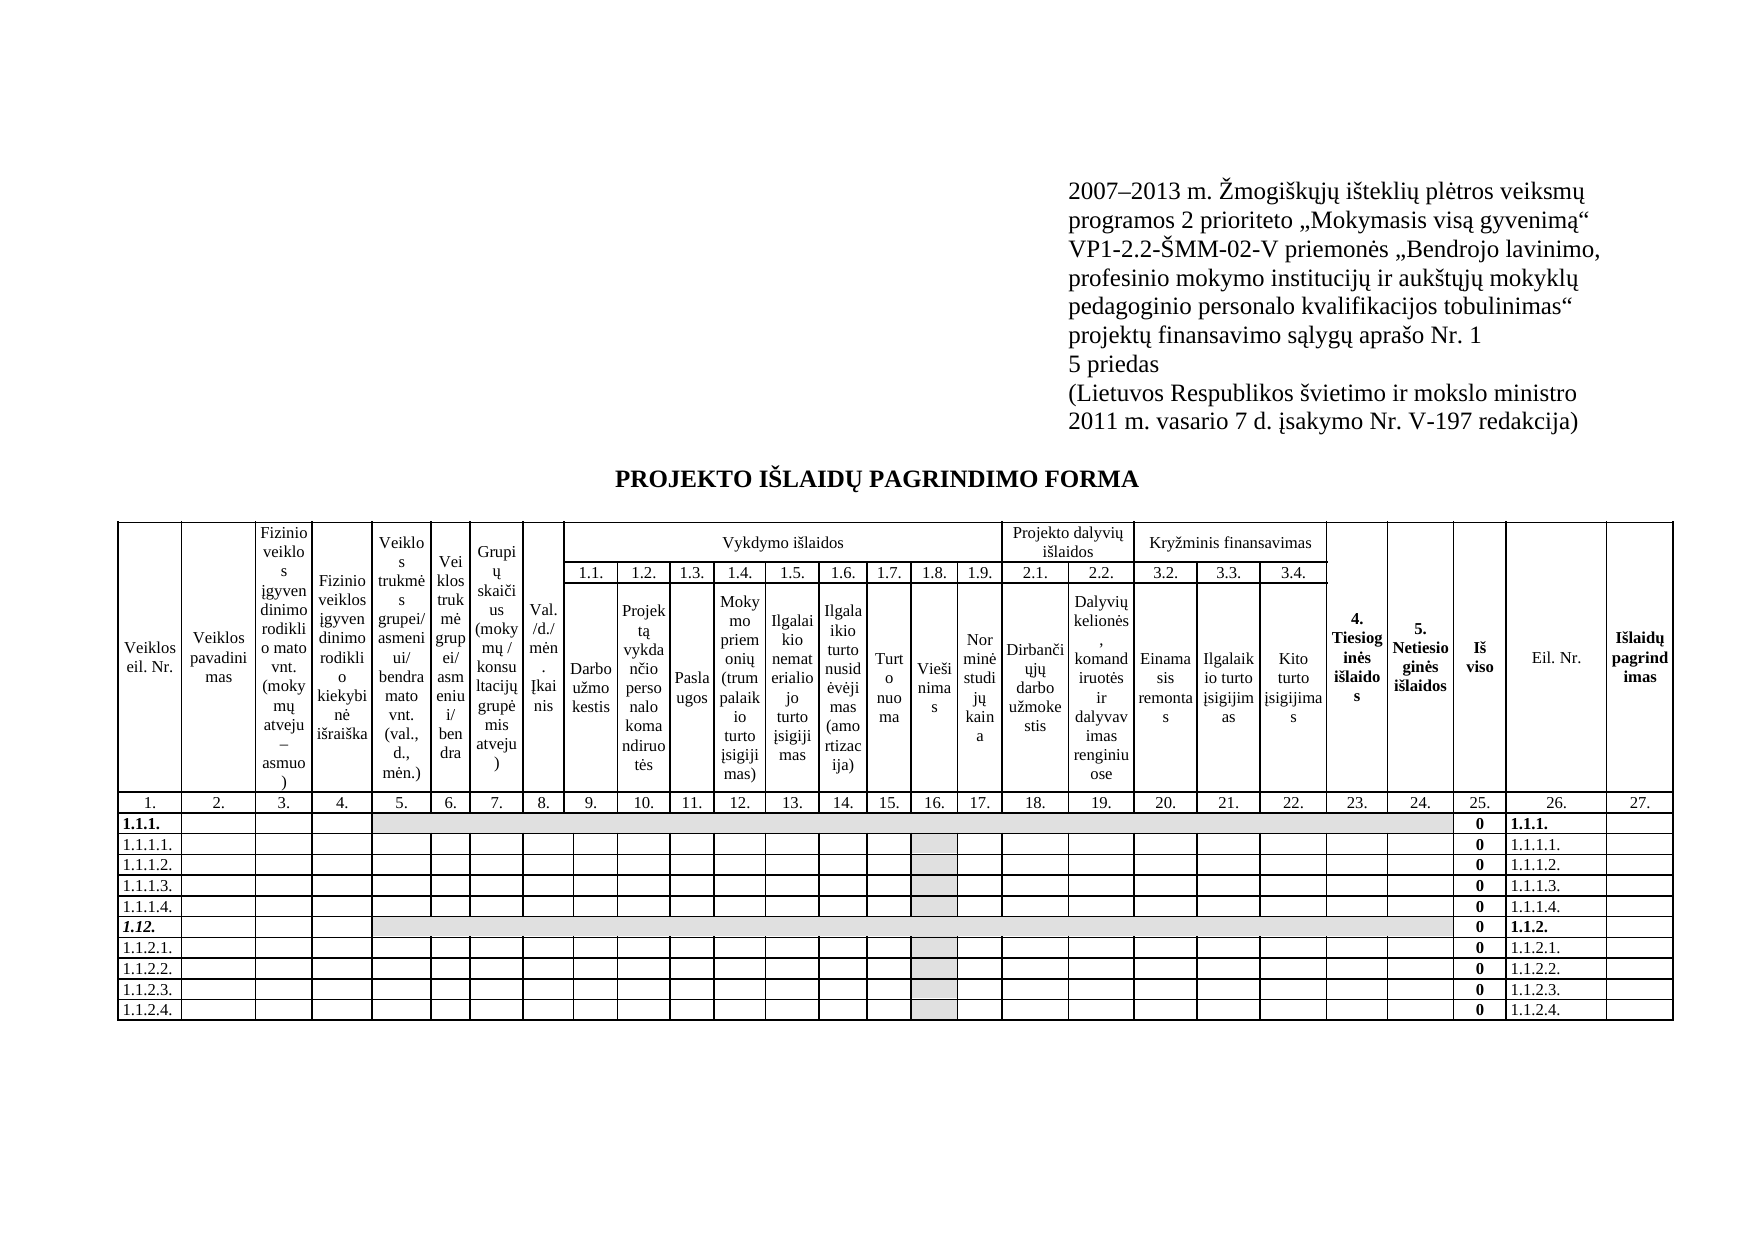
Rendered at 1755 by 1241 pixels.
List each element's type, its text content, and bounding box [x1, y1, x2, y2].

table_cell [471, 1000, 522, 1019]
table_cell 19. [1069, 793, 1133, 812]
table_cell [373, 834, 430, 853]
table_cell [1674, 791, 1680, 812]
table_cell [958, 855, 1001, 874]
table_cell 3.4. [1261, 563, 1326, 582]
table_cell Ilgalaikio turto nusidėvėjimas (amortizacija) [820, 584, 866, 791]
table_cell [912, 1000, 957, 1019]
table_cell 0 [1454, 814, 1505, 833]
table_cell [574, 897, 617, 916]
table_cell [1069, 834, 1133, 853]
table_cell [1607, 917, 1672, 936]
table_header Išlaidų pagrindimas [1607, 523, 1672, 791]
table_header Projekto dalyvių išlaidos [1003, 523, 1133, 561]
table_cell [524, 897, 573, 916]
table_cell [715, 897, 765, 916]
table_cell 1.2. [618, 563, 669, 582]
table_cell [256, 1000, 311, 1019]
table_cell [471, 897, 522, 916]
table_cell [574, 1000, 617, 1019]
table_header Kryžminis finansavimas [1135, 523, 1326, 561]
table_cell Mokymo priemonių (trumpalaikio turto įsigijimas) [715, 584, 765, 791]
table_cell [671, 834, 713, 853]
table_cell [1327, 1000, 1387, 1019]
table_cell [820, 980, 866, 998]
table_cell [1388, 876, 1453, 895]
table_cell [313, 834, 371, 853]
table_cell [1327, 938, 1387, 957]
table_cell [766, 959, 818, 978]
table_cell [1607, 959, 1672, 978]
table_cell [868, 1000, 910, 1019]
table_cell 8. [524, 793, 563, 812]
table_cell [1261, 897, 1326, 916]
table_cell 5. [373, 793, 430, 812]
table_cell [766, 876, 818, 895]
table_cell [912, 876, 957, 895]
table_cell 1.1.2.2. [1507, 959, 1606, 978]
table_cell [1069, 938, 1133, 957]
table_cell [1069, 1000, 1133, 1019]
table_cell [1607, 876, 1672, 895]
table_cell Einamasis remontas [1135, 584, 1196, 791]
table_cell [574, 834, 617, 853]
table_cell [715, 938, 765, 957]
table_cell [471, 855, 522, 874]
table_cell [471, 938, 522, 957]
table_cell [1198, 980, 1259, 998]
table_cell [868, 938, 910, 957]
table_cell [256, 814, 311, 833]
table_cell [1003, 897, 1068, 916]
table_cell [1674, 812, 1680, 833]
table_cell [1135, 897, 1196, 916]
table_cell [1003, 876, 1068, 895]
table_cell 1.1.2.4. [1507, 1000, 1606, 1019]
table_cell 1.7. [868, 563, 910, 582]
table_cell Norminė studijų kaina [958, 584, 1001, 791]
table_cell [1003, 938, 1068, 957]
table_cell [1198, 938, 1259, 957]
table_cell 2. [182, 793, 255, 812]
table_cell [524, 855, 573, 874]
table_cell Ilgalaikio nematerialiojo turto įsigijimas [766, 584, 818, 791]
table_cell [868, 897, 910, 916]
table_cell [1135, 959, 1196, 978]
table_cell [618, 959, 669, 978]
table_cell 6. [432, 793, 469, 812]
table_cell [618, 1000, 669, 1019]
table_cell [958, 897, 1001, 916]
table_cell [820, 959, 866, 978]
table_cell [1135, 1000, 1196, 1019]
table_cell [1003, 980, 1068, 998]
table_cell [820, 938, 866, 957]
table_cell [574, 959, 617, 978]
table_cell [715, 876, 765, 895]
table_cell [1261, 1000, 1326, 1019]
table_cell Dalyvių kelionės, komandiruotės ir dalyvavimas renginiuose [1069, 584, 1133, 791]
table_cell [574, 876, 617, 895]
table_cell [1607, 1000, 1672, 1019]
table_cell [820, 855, 866, 874]
table_cell [313, 917, 371, 936]
table_cell 23. [1327, 793, 1387, 812]
table_cell [1003, 959, 1068, 978]
table_cell [1388, 959, 1453, 978]
table_cell [574, 855, 617, 874]
table_cell [958, 1000, 1001, 1019]
table_cell [1388, 855, 1453, 874]
table_cell [1388, 980, 1453, 998]
table_cell [1261, 959, 1326, 978]
table_cell [618, 834, 669, 853]
table_cell 1.1.1.4. [119, 897, 181, 916]
table_cell [1261, 938, 1326, 957]
table_cell 1.1.1.2. [119, 855, 181, 874]
table_cell [373, 814, 1453, 833]
table_cell [1198, 855, 1259, 874]
table_cell 14. [820, 793, 866, 812]
table_cell [256, 938, 311, 957]
table_cell 1.1.2. [1507, 917, 1606, 936]
table_cell 25. [1454, 793, 1505, 812]
table_cell [1003, 834, 1068, 853]
table_cell [618, 980, 669, 998]
table_cell [182, 876, 255, 895]
table_cell [313, 897, 371, 916]
table_cell [471, 834, 522, 853]
table_cell [373, 938, 430, 957]
table_cell [766, 1000, 818, 1019]
table_header Iš viso [1454, 523, 1505, 791]
table_cell 1.1. [565, 563, 617, 582]
table_cell [1327, 980, 1387, 998]
table_cell [313, 959, 371, 978]
table_cell [1607, 938, 1672, 957]
table_cell [432, 897, 469, 916]
table_cell [1607, 897, 1672, 916]
table_cell [524, 834, 573, 853]
table_cell [820, 897, 866, 916]
table_cell 0 [1454, 897, 1505, 916]
table_cell [182, 814, 255, 833]
table_cell [432, 855, 469, 874]
table_cell [912, 834, 957, 853]
table_cell [1261, 834, 1326, 853]
table_cell [313, 855, 371, 874]
table_cell [524, 959, 573, 978]
table_cell 1.3. [671, 563, 713, 582]
table_cell 2.1. [1003, 563, 1068, 582]
table_cell [671, 897, 713, 916]
table_cell 18. [1003, 793, 1068, 812]
table_cell [1674, 833, 1680, 853]
table_cell [432, 980, 469, 998]
table_header Veiklos eil. Nr. [119, 523, 181, 791]
table_cell 0 [1454, 876, 1505, 895]
text (Lietuvos Respublikos švietimo ir mokslo ministro [1068, 378, 1636, 406]
table_cell Projektą vykdančio personalo komandiruotės [618, 584, 669, 791]
table_cell [715, 834, 765, 853]
table_cell [1135, 855, 1196, 874]
table_cell 1.5. [766, 563, 818, 582]
table_cell [313, 814, 371, 833]
table_cell 1.1.1.2. [1507, 855, 1606, 874]
table_cell 4. [313, 793, 371, 812]
table_header Fizinio veiklos įgyvendinimo rodiklio mato vnt. (mokymų atveju – asmuo) [256, 523, 311, 791]
table_cell [1674, 582, 1680, 791]
table_cell [912, 959, 957, 978]
table_cell [912, 980, 957, 998]
table_cell [1388, 834, 1453, 853]
table_header Val./d./ mėn. Įkainis [524, 523, 563, 791]
text 2007–2013 m. Žmogiškųjų išteklių plėtros veiksmų programos 2 prioriteto „Mokymasis visą gyvenimą“ VP1-2.2-ŠMM-02-V priemonės „Bendrojo lavinimo, profesinio mokymo institucijų ir aukštųjų mokyklų pedagoginio personalo kvalifikacijos tobulinimas“ projektų finansavimo sąlygų aprašo Nr. 1 [1068, 176, 1636, 349]
table_cell [820, 1000, 866, 1019]
table_cell [820, 876, 866, 895]
table_cell 1.1.2.1. [119, 938, 181, 957]
table_cell [471, 876, 522, 895]
table_cell 21. [1198, 793, 1259, 812]
table_cell [1607, 855, 1672, 874]
table_cell [1327, 876, 1387, 895]
table_cell [1674, 916, 1680, 936]
table_header Vykdymo išlaidos [565, 523, 1001, 561]
table_cell Ilgalaikio turto įsigijimas [1198, 584, 1259, 791]
table_cell [868, 959, 910, 978]
table_cell [256, 876, 311, 895]
table_cell [868, 980, 910, 998]
table_cell [1327, 959, 1387, 978]
table_cell [766, 834, 818, 853]
table_cell [1069, 855, 1133, 874]
table_cell [256, 855, 311, 874]
table_cell [1198, 897, 1259, 916]
table_cell [766, 897, 818, 916]
table_cell [574, 938, 617, 957]
table_cell [766, 980, 818, 998]
table_cell [715, 1000, 765, 1019]
table_cell [766, 938, 818, 957]
table_cell Turto nuoma [868, 584, 910, 791]
table_header Veiklos pavadinimas [182, 523, 255, 791]
table_cell [182, 897, 255, 916]
table_cell [256, 834, 311, 853]
text 2011 m. vasario 7 d. įsakymo Nr. V-197 redakcija) [1068, 406, 1636, 435]
table_cell [912, 897, 957, 916]
table_cell 1.1.2.3. [119, 980, 181, 998]
table_cell [1069, 980, 1133, 998]
table_cell [524, 1000, 573, 1019]
table_cell [313, 876, 371, 895]
table_cell 13. [766, 793, 818, 812]
table_cell [524, 876, 573, 895]
table_header Grupių skaičius (mokymų / konsultacijų grupėmis atveju) [471, 523, 522, 791]
table_cell 3.2. [1135, 563, 1196, 582]
table_cell 0 [1454, 834, 1505, 853]
table_cell 11. [671, 793, 713, 812]
table_cell Kito turto įsigijimas [1261, 584, 1326, 791]
table_cell [671, 855, 713, 874]
table_cell 16. [912, 793, 957, 812]
table_cell 10. [618, 793, 669, 812]
table_cell [313, 1000, 371, 1019]
table_cell 1.1.1.1. [1507, 834, 1606, 853]
table_cell [912, 938, 957, 957]
table_cell [182, 917, 255, 936]
table_cell 1.1.2.2. [119, 959, 181, 978]
table_cell 26. [1507, 793, 1606, 812]
table_header Eil. Nr. [1507, 523, 1606, 791]
table_cell 2.2. [1069, 563, 1133, 582]
table_cell 7. [471, 793, 522, 812]
table_cell 24. [1388, 793, 1453, 812]
table_cell 0 [1454, 959, 1505, 978]
table_header [1674, 521, 1680, 561]
table_cell 0 [1454, 917, 1505, 936]
table_cell 0 [1454, 980, 1505, 998]
table_cell [715, 959, 765, 978]
table_cell [912, 855, 957, 874]
table_cell [373, 917, 1453, 936]
table_cell Dirbančiųjų darbo užmokestis [1003, 584, 1068, 791]
table_cell [715, 980, 765, 998]
table_cell 1.1.1.3. [1507, 876, 1606, 895]
table_cell [618, 938, 669, 957]
table_cell [671, 959, 713, 978]
table_cell 15. [868, 793, 910, 812]
table_cell [313, 980, 371, 998]
table_cell [868, 834, 910, 853]
table_cell 1.1.2.3. [1507, 980, 1606, 998]
table_cell [958, 834, 1001, 853]
table_cell [671, 980, 713, 998]
table_cell [1003, 1000, 1068, 1019]
table_cell [868, 855, 910, 874]
table_cell [313, 938, 371, 957]
table_cell [820, 834, 866, 853]
table_cell [182, 938, 255, 957]
text 5 priedas [1068, 349, 1636, 378]
table_cell [1198, 959, 1259, 978]
table_cell [373, 980, 430, 998]
table_header 5. Netiesioginės išlaidos [1388, 523, 1453, 791]
table_cell [1069, 897, 1133, 916]
table_cell [671, 876, 713, 895]
table_cell [256, 980, 311, 998]
table_cell [766, 855, 818, 874]
table_cell [432, 959, 469, 978]
table_header 4. Tiesioginės išlaidos [1327, 523, 1387, 791]
table_cell [958, 959, 1001, 978]
table_cell [256, 959, 311, 978]
table_cell 17. [958, 793, 1001, 812]
table_cell [1135, 938, 1196, 957]
table_cell [432, 1000, 469, 1019]
table_cell [1003, 855, 1068, 874]
table_cell [574, 980, 617, 998]
table_cell Darbo užmokestis [565, 584, 617, 791]
table_cell [1327, 834, 1387, 853]
table_cell [1674, 978, 1680, 998]
table_cell Viešinimas [912, 584, 957, 791]
table_cell [1607, 980, 1672, 998]
table_cell [715, 855, 765, 874]
table_cell 27. [1607, 793, 1672, 812]
table_cell [1388, 938, 1453, 957]
table_cell [1327, 897, 1387, 916]
table_cell 0 [1454, 1000, 1505, 1019]
table_cell 1.1.1.3. [119, 876, 181, 895]
table_cell 1.1.1.1. [119, 834, 181, 853]
table_cell 1.8. [912, 563, 957, 582]
table_cell [1069, 959, 1133, 978]
table_cell [1674, 854, 1680, 874]
table_header Veiklos trukmės grupei/ asmeniui/ bendra mato vnt. (val., d., mėn.) [373, 523, 430, 791]
table_cell [432, 876, 469, 895]
table_cell [868, 876, 910, 895]
table_cell 3.3. [1198, 563, 1259, 582]
table_cell [1069, 876, 1133, 895]
table_cell [182, 959, 255, 978]
table_cell [618, 855, 669, 874]
table_cell [524, 980, 573, 998]
table_cell [958, 938, 1001, 957]
table_cell 20. [1135, 793, 1196, 812]
table_cell 1. [119, 793, 181, 812]
table_cell 1.9. [958, 563, 1001, 582]
table_cell 1.1.1. [119, 814, 181, 833]
table_cell [1327, 855, 1387, 874]
table_cell [471, 980, 522, 998]
table_cell [182, 980, 255, 998]
table_cell [618, 876, 669, 895]
text PROJEKTO IŠLAIDŲ PAGRINDIMO FORMA [118, 464, 1636, 493]
table_cell [373, 897, 430, 916]
table_cell [671, 1000, 713, 1019]
table_cell [1198, 1000, 1259, 1019]
table_cell [256, 897, 311, 916]
table_cell [524, 938, 573, 957]
table_cell 1.1.2.1. [1507, 938, 1606, 957]
table_cell [256, 917, 311, 936]
table_cell 0 [1454, 938, 1505, 957]
table_cell [373, 959, 430, 978]
table_cell 1.1.1.4. [1507, 897, 1606, 916]
table_cell 1.12. [119, 917, 181, 936]
table_cell 22. [1261, 793, 1326, 812]
table_cell [958, 876, 1001, 895]
table_cell 3. [256, 793, 311, 812]
table_cell 1.6. [820, 563, 866, 582]
table_header Veiklos trukmė grupei/ asmeniui/ bendra [432, 523, 469, 791]
table_cell [1607, 814, 1672, 833]
table_cell [1198, 834, 1259, 853]
table_cell 1.1.1. [1507, 814, 1606, 833]
table_cell [1388, 897, 1453, 916]
table_cell 1.1.2.4. [119, 1000, 181, 1019]
table_cell [1674, 999, 1680, 1019]
table_cell [958, 980, 1001, 998]
table_header Fizinio veiklos įgyvendinimo rodiklio kiekybinė išraiška [313, 523, 371, 791]
table_cell [432, 834, 469, 853]
table_cell [1388, 1000, 1453, 1019]
table_cell 1.4. [715, 563, 765, 582]
table_cell [618, 897, 669, 916]
table_cell [671, 938, 713, 957]
table_cell [182, 855, 255, 874]
table_cell [1261, 980, 1326, 998]
table_cell Paslaugos [671, 584, 713, 791]
table_cell [373, 855, 430, 874]
table_cell [1261, 855, 1326, 874]
table_cell [1135, 876, 1196, 895]
table_cell [1674, 874, 1680, 895]
table_cell [182, 1000, 255, 1019]
table_cell [432, 938, 469, 957]
table_cell [1135, 980, 1196, 998]
table_cell [1674, 957, 1680, 978]
table_cell 12. [715, 793, 765, 812]
table_cell [1135, 834, 1196, 853]
table_cell [1261, 876, 1326, 895]
table_cell 9. [565, 793, 617, 812]
table_cell [1674, 895, 1680, 916]
table_cell [1607, 834, 1672, 853]
table_cell 0 [1454, 855, 1505, 874]
table_cell [1674, 561, 1680, 582]
table_cell [471, 959, 522, 978]
table_cell [373, 876, 430, 895]
table_cell [1674, 936, 1680, 957]
table_cell [1198, 876, 1259, 895]
table_cell [373, 1000, 430, 1019]
table_cell [182, 834, 255, 853]
